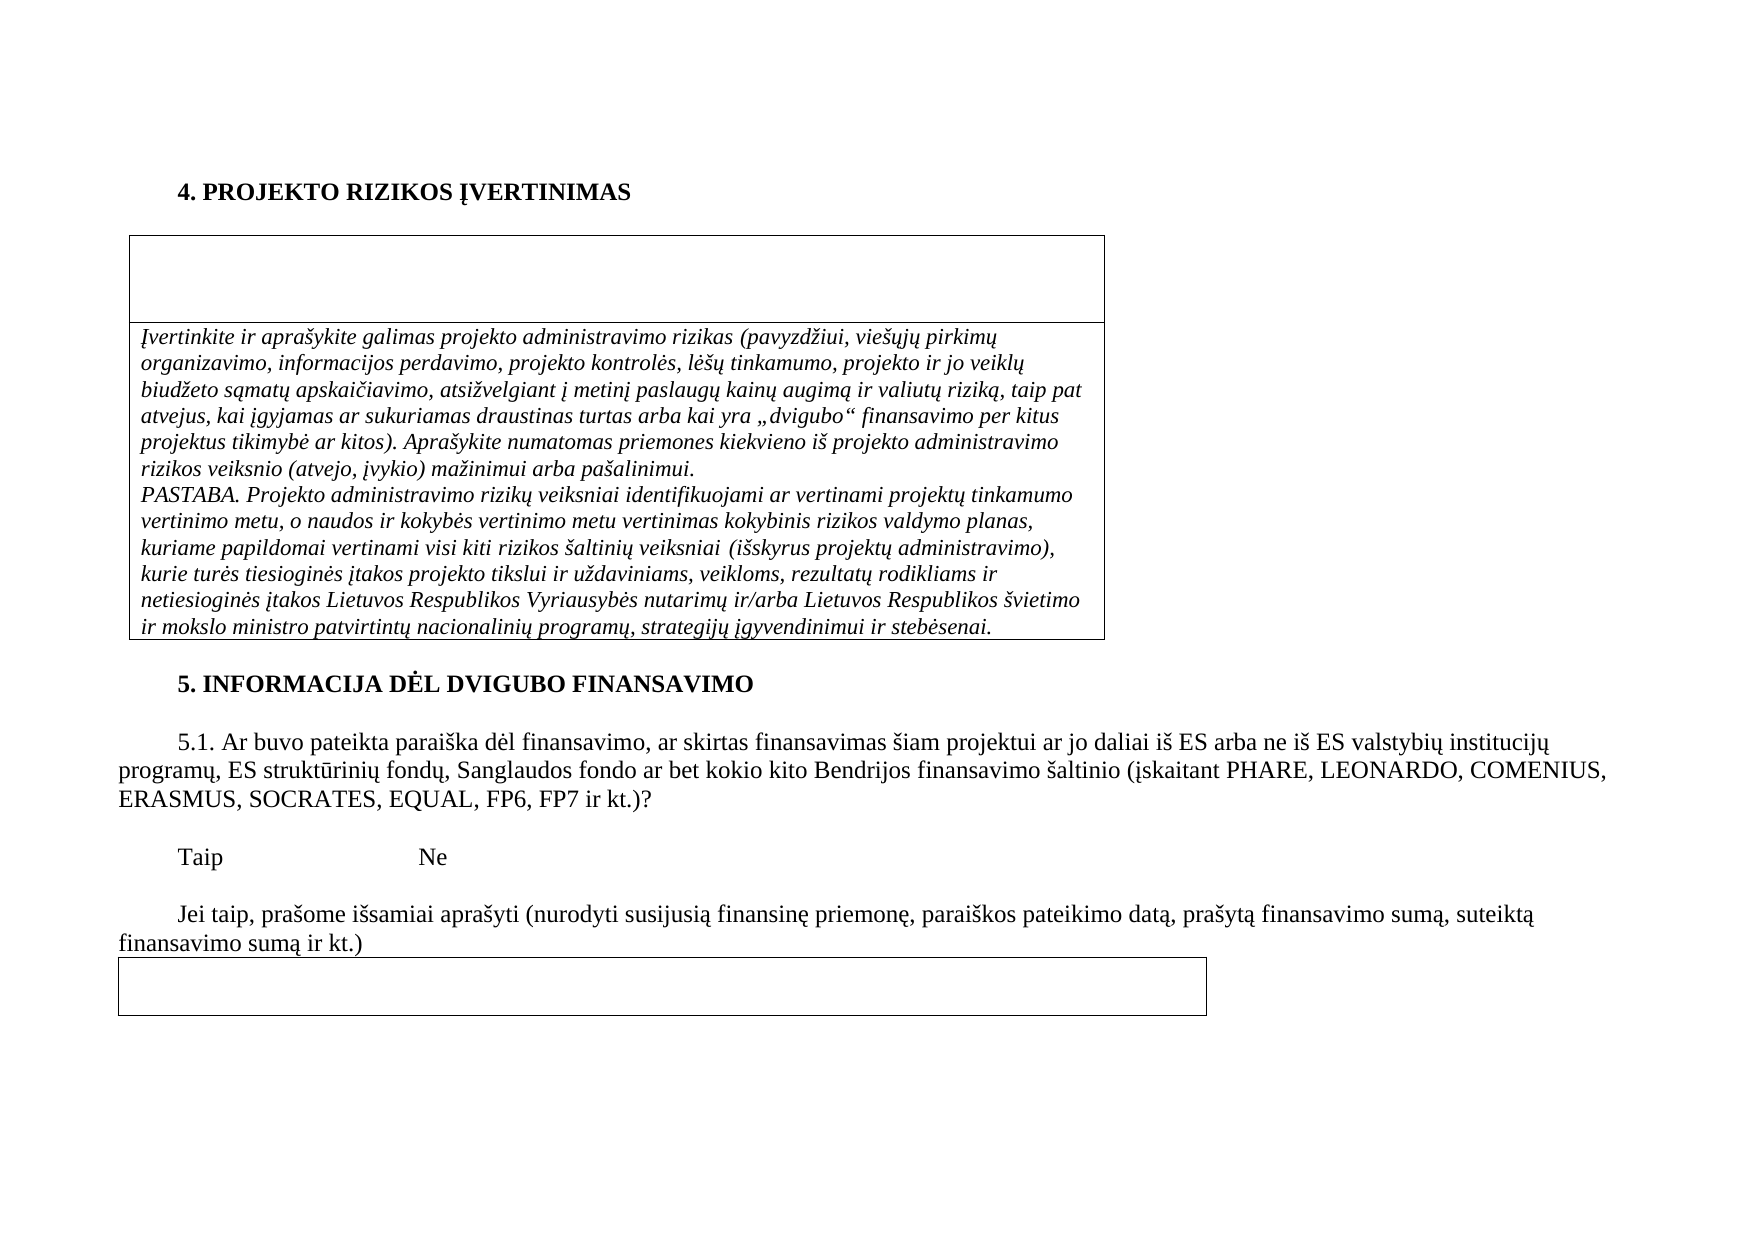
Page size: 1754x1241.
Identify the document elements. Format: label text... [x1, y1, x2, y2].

table_cell Įvertinkite ir aprašykite galimas projekto administravimo rizikas (pavyzdžiui, viešųjų pirkimų organizavimo, informacijos perdavimo, projekto kontrolės, lėšų tinkamumo, projekto ir jo veiklų biudžeto sąmatų apskaičiavimo, atsižvelgiant į metinį paslaugų kainų augimą ir valiutų riziką, taip pat atvejus, kai įgyjamas ar sukuriamas draustinas turtas arba kai yra „dvigubo“ finansavimo per kitus projektus tikimybė ar kitos). Aprašykite numatomas priemones kiekvieno iš projekto administravimo rizikos veiksnio (atvejo, įvykio) mažinimui arba pašalinimui. PASTABA. Projekto administravimo rizikų veiksniai identifikuojami ar vertinami projektų tinkamumo vertinimo metu, o naudos ir kokybės vertinimo metu vertinimas kokybinis rizikos valdymo planas, kuriame papildomai vertinami visi kiti rizikos šaltinių veiksniai (išskyrus projektų administravimo), kurie turės tiesioginės įtakos projekto tikslui ir uždaviniams, veikloms, rezultatų rodikliams ir netiesioginės įtakos Lietuvos Respublikos Vyriausybės nutarimų ir/arba Lietuvos Respublikos švietimo ir mokslo ministro patvirtintų nacionalinių programų, strategijų įgyvendinimui ir stebėsenai. [130, 323, 1104, 639]
text Taip [] Ne [] [118, 842, 1636, 870]
text Jei taip, prašome išsamiai aprašyti (nurodyti susijusią finansinę priemonę, paraiškos pateikimo datą, prašytą finansavimo sumą, suteiktą finansavimo sumą ir kt.) [118, 899, 1636, 957]
text 5.1. Ar buvo pateikta paraiška dėl finansavimo, ar skirtas finansavimas šiam projektui ar jo daliai iš ES arba ne iš ES valstybių institucijų programų, ES struktūrinių fondų, Sanglaudos fondo ar bet kokio kito Bendrijos finansavimo šaltinio (įskaitant PHARE, LEONARDO, COMENIUS, ERASMUS, SOCRATES, EQUAL, FP6, FP7 ir kt.)? [118, 727, 1636, 813]
text 4. PROJEKTO RIZIKOS ĮVERTINIMAS [118, 177, 1636, 206]
table_header [130, 236, 1104, 322]
table_header [119, 958, 1206, 1015]
text 5. INFORMACIJA DĖL DVIGUBO FINANSAVIMO [118, 669, 1636, 698]
